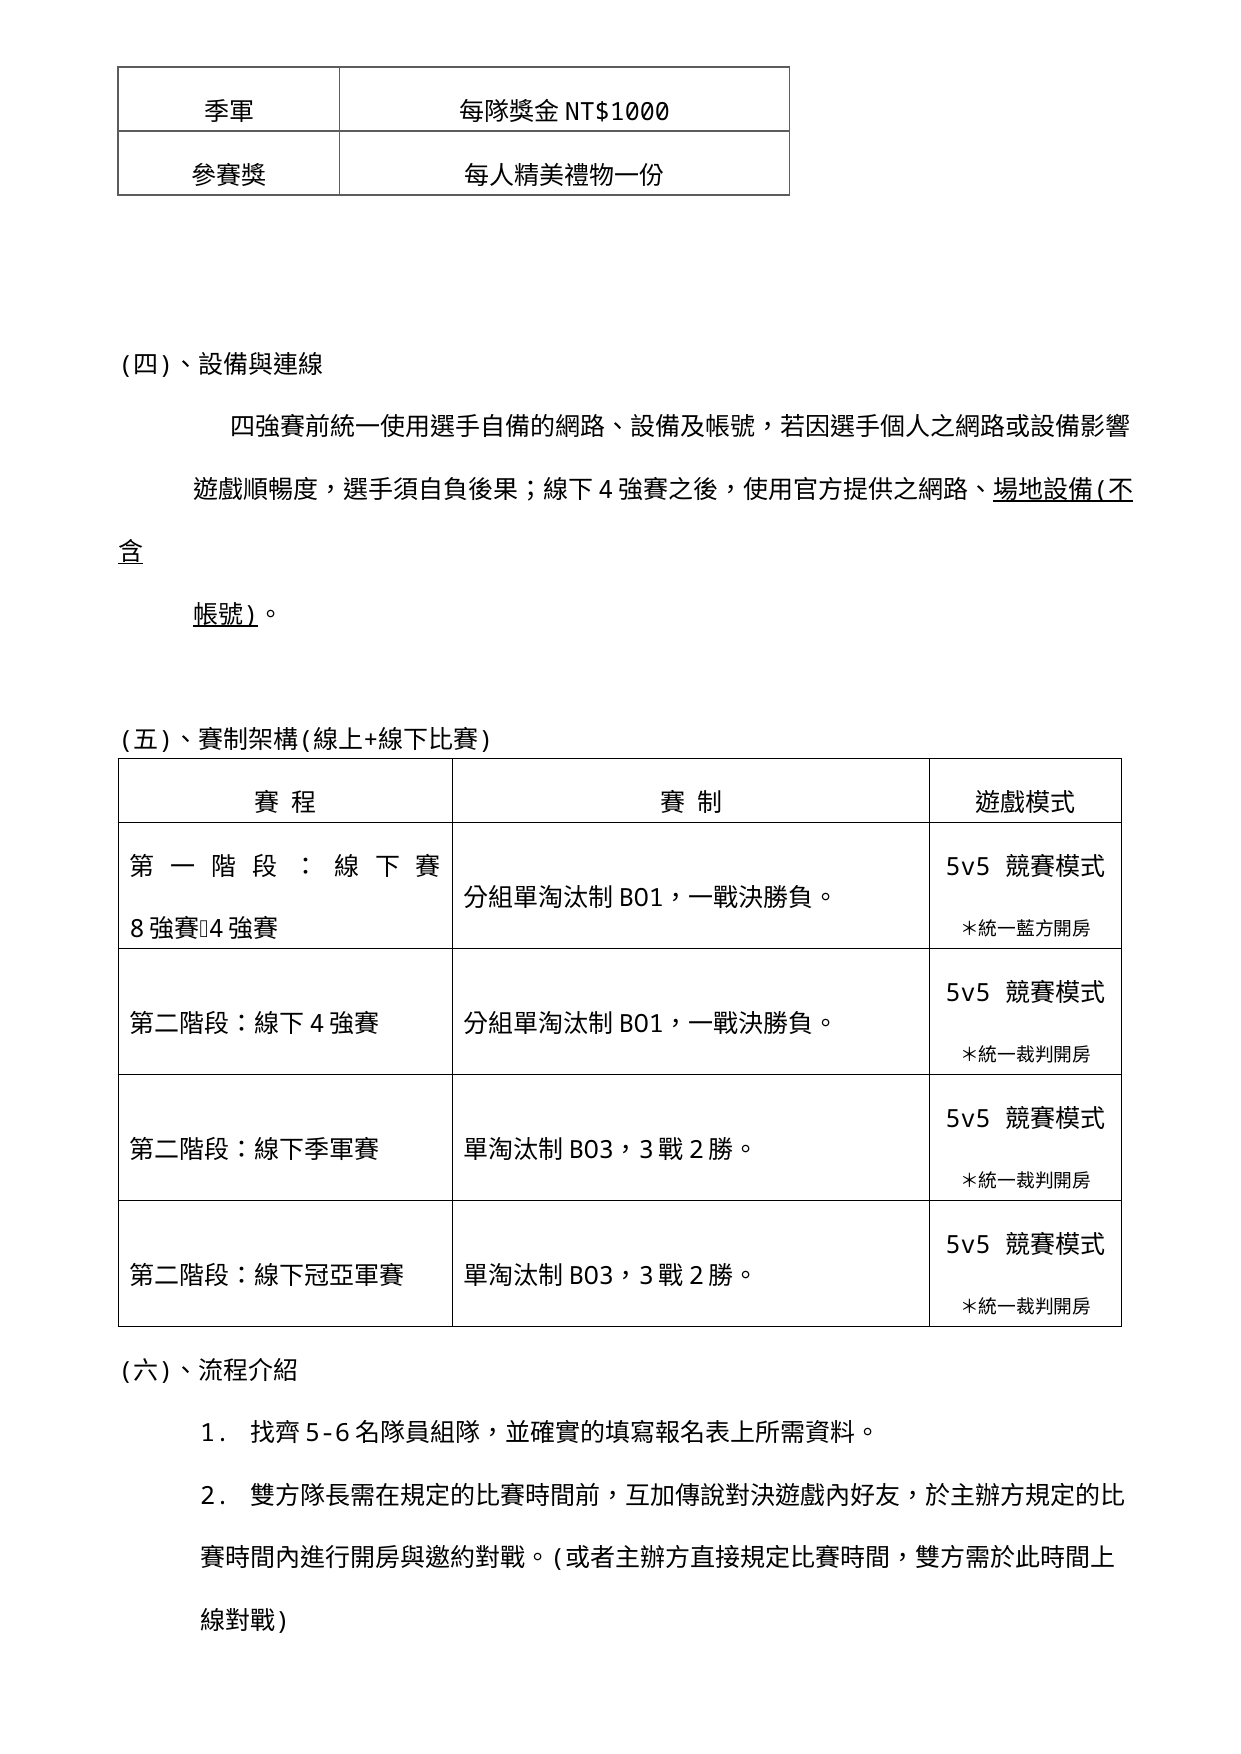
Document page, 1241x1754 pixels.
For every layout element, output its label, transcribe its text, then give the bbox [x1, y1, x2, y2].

table_cell 分組單淘汰制BO1，一戰決勝負。 [453, 823, 929, 948]
text 四強賽前統一使用選手自備的網路、設備及帳號，若因選手個人之網路或設備影響 [118, 383, 1137, 446]
table_cell 參賽獎 [119, 132, 339, 194]
text 帳號)。 [118, 571, 1137, 633]
list 找齊5-6名隊員組隊，並確實的填寫報名表上所需資料。 [200, 1389, 1137, 1452]
table_cell 第一階段：線下賽 8強賽4強賽 [119, 823, 452, 948]
text (六)、流程介紹 [118, 1327, 1137, 1389]
table_cell 單淘汰制BO3，3戰2勝。 [453, 1201, 929, 1326]
table_header 賽 制 [453, 759, 929, 822]
table_cell 5v5 競賽模式 ＊統一藍方開房 [930, 823, 1121, 948]
table_cell 第二階段：線下4強賽 [119, 949, 452, 1074]
list 雙方隊長需在規定的比賽時間前，互加傳說對決遊戲內好友，於主辦方規定的比賽時間內進行開房與邀約對戰。(或者主辦方直接規定比賽時間，雙方需於此時間上線對戰) [200, 1452, 1137, 1639]
table_cell 季軍 [119, 68, 339, 130]
table_header 遊戲模式 [930, 759, 1121, 822]
table_cell 每人精美禮物一份 [340, 132, 789, 194]
table_cell 第二階段：線下季軍賽 [119, 1075, 452, 1200]
text 遊戲順暢度，選手須自負後果；線下4強賽之後，使用官方提供之網路、場地設備(不含 [118, 446, 1137, 571]
table_cell 第二階段：線下冠亞軍賽 [119, 1201, 452, 1326]
table_cell 5v5 競賽模式 ＊統一裁判開房 [930, 1201, 1121, 1326]
table_cell 單淘汰制BO3，3戰2勝。 [453, 1075, 929, 1200]
text (四)、設備與連線 [118, 321, 1137, 383]
table_header 賽 程 [119, 759, 452, 822]
text (五)、賽制架構(線上+線下比賽) [118, 696, 1137, 758]
table_cell 分組單淘汰制BO1，一戰決勝負。 [453, 949, 929, 1074]
table_cell 5v5 競賽模式 ＊統一裁判開房 [930, 1075, 1121, 1200]
table_cell 每隊獎金NT$1000 [340, 68, 789, 130]
table_cell 5v5 競賽模式 ＊統一裁判開房 [930, 949, 1121, 1074]
